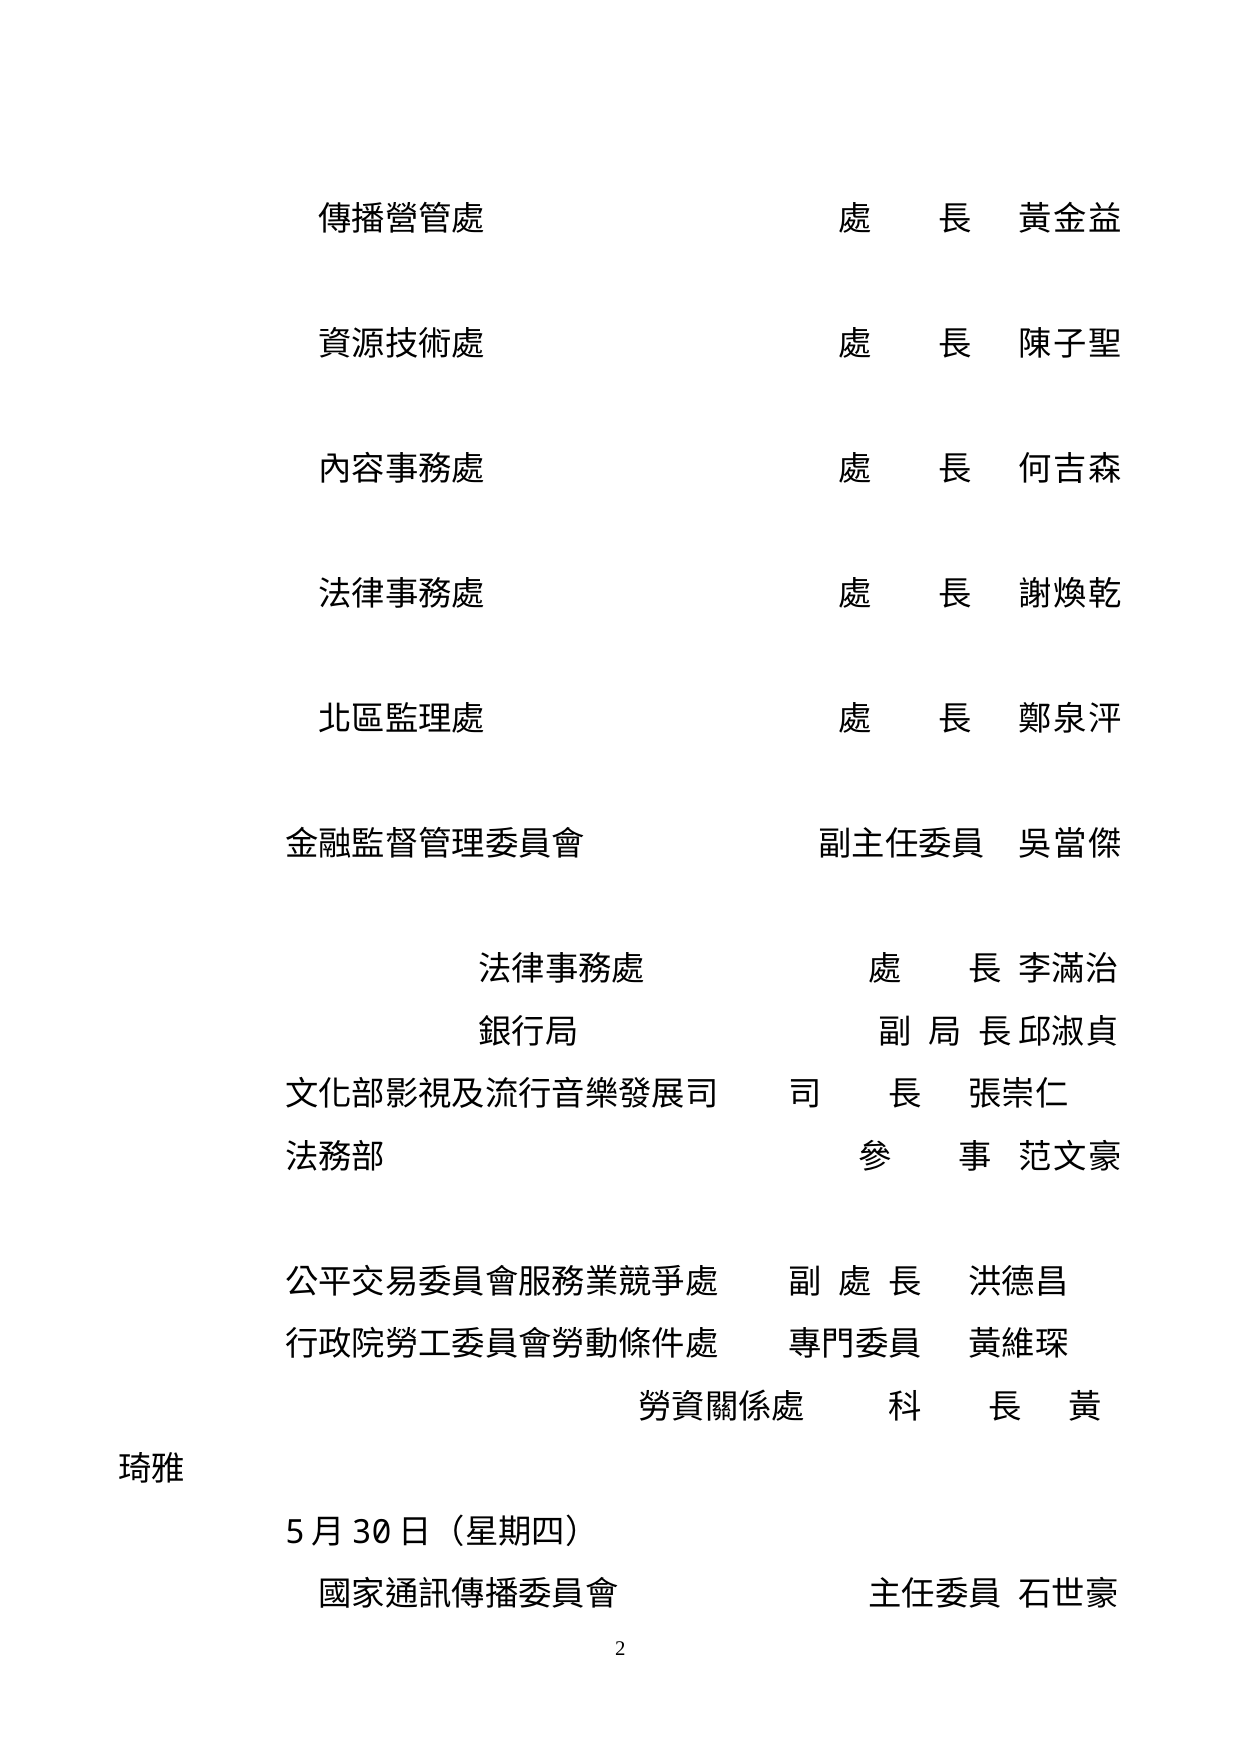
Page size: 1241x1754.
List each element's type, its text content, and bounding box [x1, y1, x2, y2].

text 法律事務處 處 長 謝煥乾 [118, 550, 1122, 675]
text [118, 112, 1122, 175]
text 傳播營管處 處 長 黃金益 [118, 175, 1122, 300]
text 文化部影視及流行音樂發展司 司 長 張崇仁 [118, 1050, 1122, 1112]
text 國家通訊傳播委員會 主任委員 石世豪 [118, 1550, 1122, 1612]
text 行政院勞工委員會勞動條件處 專門委員 黃維琛 [118, 1300, 1122, 1362]
text 資源技術處 處 長 陳子聖 [118, 300, 1122, 425]
text 勞資關係處 科 長 黃琦雅 [118, 1362, 1122, 1487]
text 法務部 參 事 范文豪 [118, 1112, 1122, 1237]
text 5月30日（星期四） [118, 1487, 1122, 1550]
text 公平交易委員會服務業競爭處 副 處 長 洪德昌 [118, 1237, 1122, 1300]
text 北區監理處 處 長 鄭泉泙 [118, 675, 1122, 800]
text 內容事務處 處 長 何吉森 [118, 425, 1122, 550]
text 法律事務處 處 長 李滿治 [118, 925, 1122, 987]
text 金融監督管理委員會 副主任委員 吳當傑 [118, 800, 1122, 925]
text 銀行局 副 局 長 邱淑貞 [118, 987, 1122, 1050]
